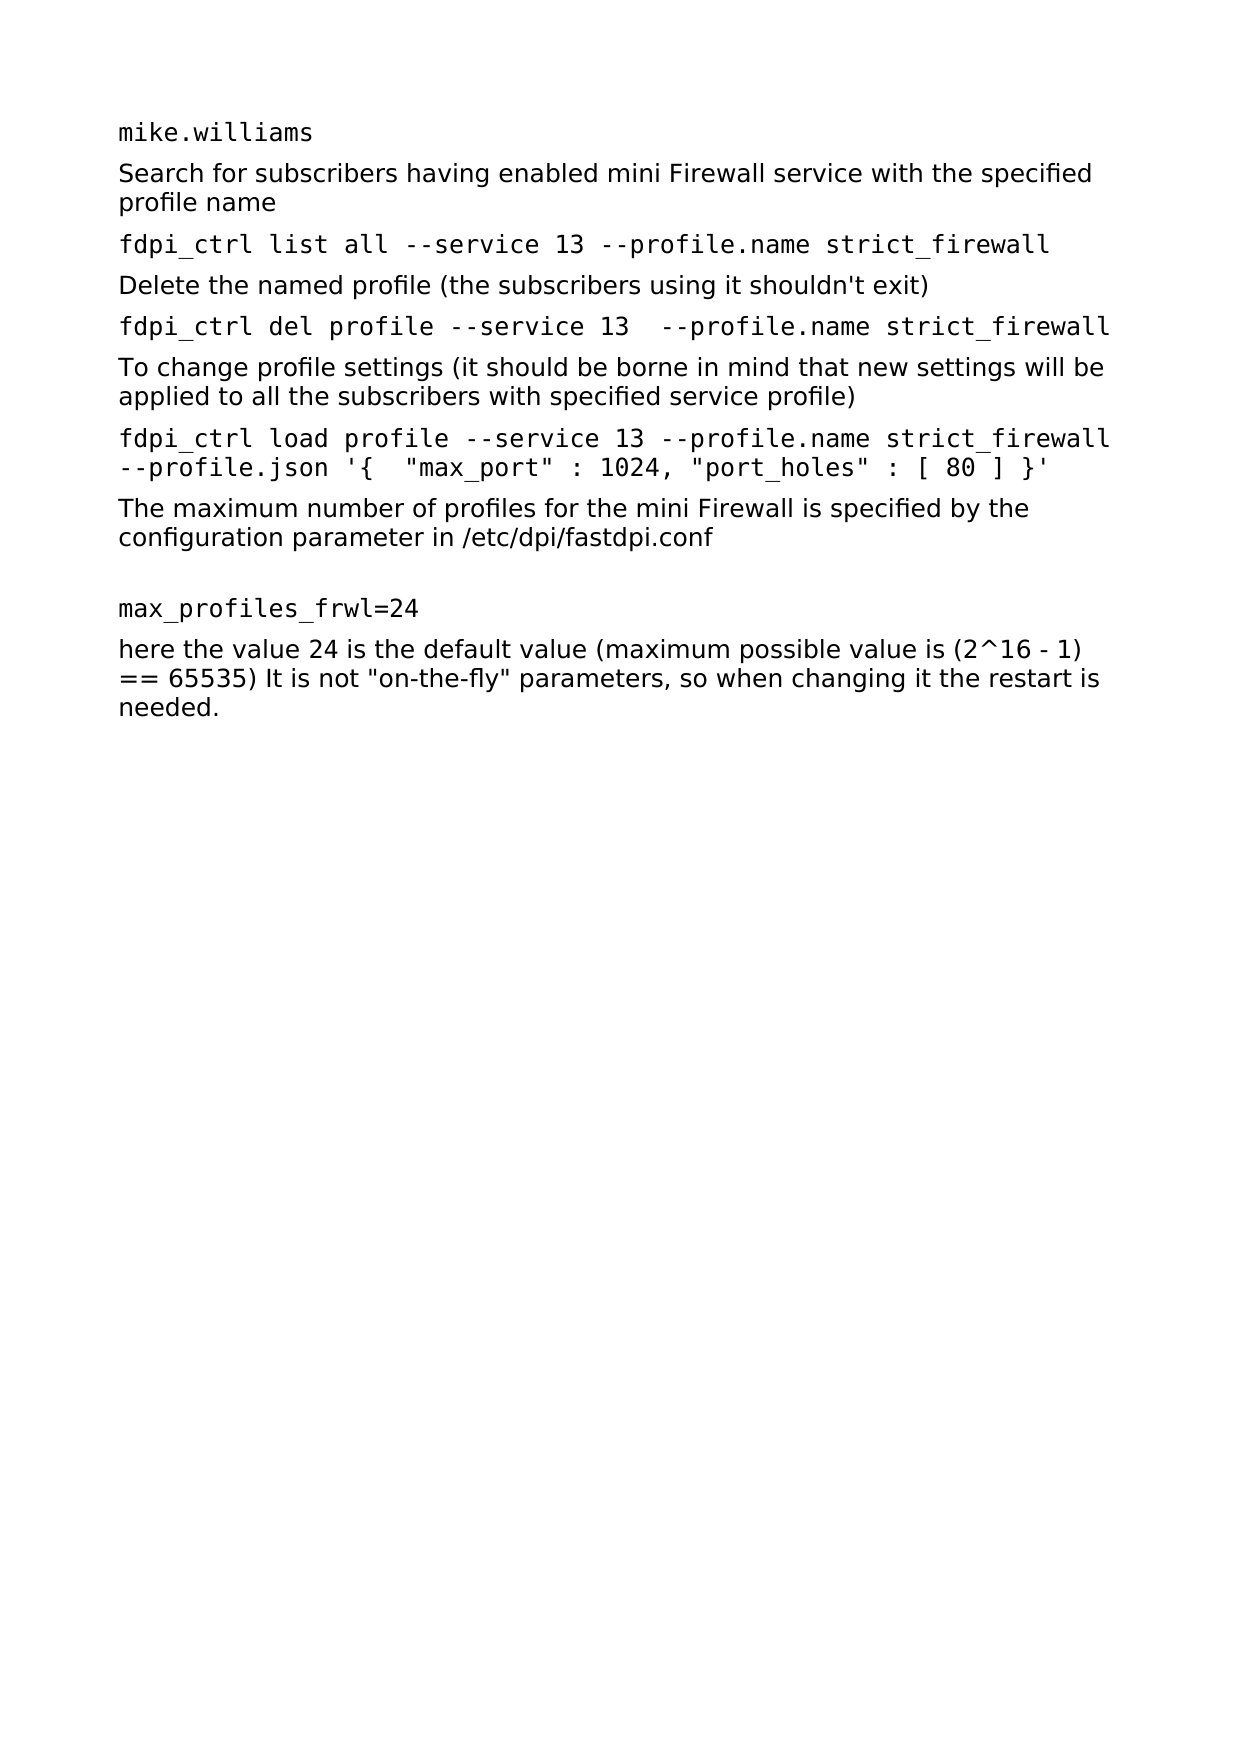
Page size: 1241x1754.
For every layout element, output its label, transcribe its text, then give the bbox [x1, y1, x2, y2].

text Search for subscribers having enabled mini Firewall service with the specified profile name [118, 159, 1122, 217]
text To change profile settings (it should be borne in mind that new settings will be applied to all the subscribers with specified service profile) [118, 353, 1122, 412]
text max_profiles_frwl=24 [118, 565, 1122, 623]
text mike.williams [118, 118, 1122, 147]
text here the value 24 is the default value (maximum possible value is (2^16 - 1) == 65535) It is not "on-the-fly" parameters, so when changing it the restart is needed. [118, 635, 1122, 723]
text The maximum number of profiles for the mini Firewall is specified by the configuration parameter in /etc/dpi/fastdpi.conf [118, 494, 1122, 553]
text fdpi_ctrl del profile --service 13 --profile.name strict_firewall [118, 312, 1122, 342]
text fdpi_ctrl list all --service 13 --profile.name strict_firewall [118, 230, 1122, 259]
text fdpi_ctrl load profile --service 13 --profile.name strict_firewall --profile.json '{ "max_port" : 1024, "port_holes" : [ 80 ] }' [118, 424, 1122, 483]
text Delete the named profile (the subscribers using it shouldn't exit) [118, 271, 1122, 300]
